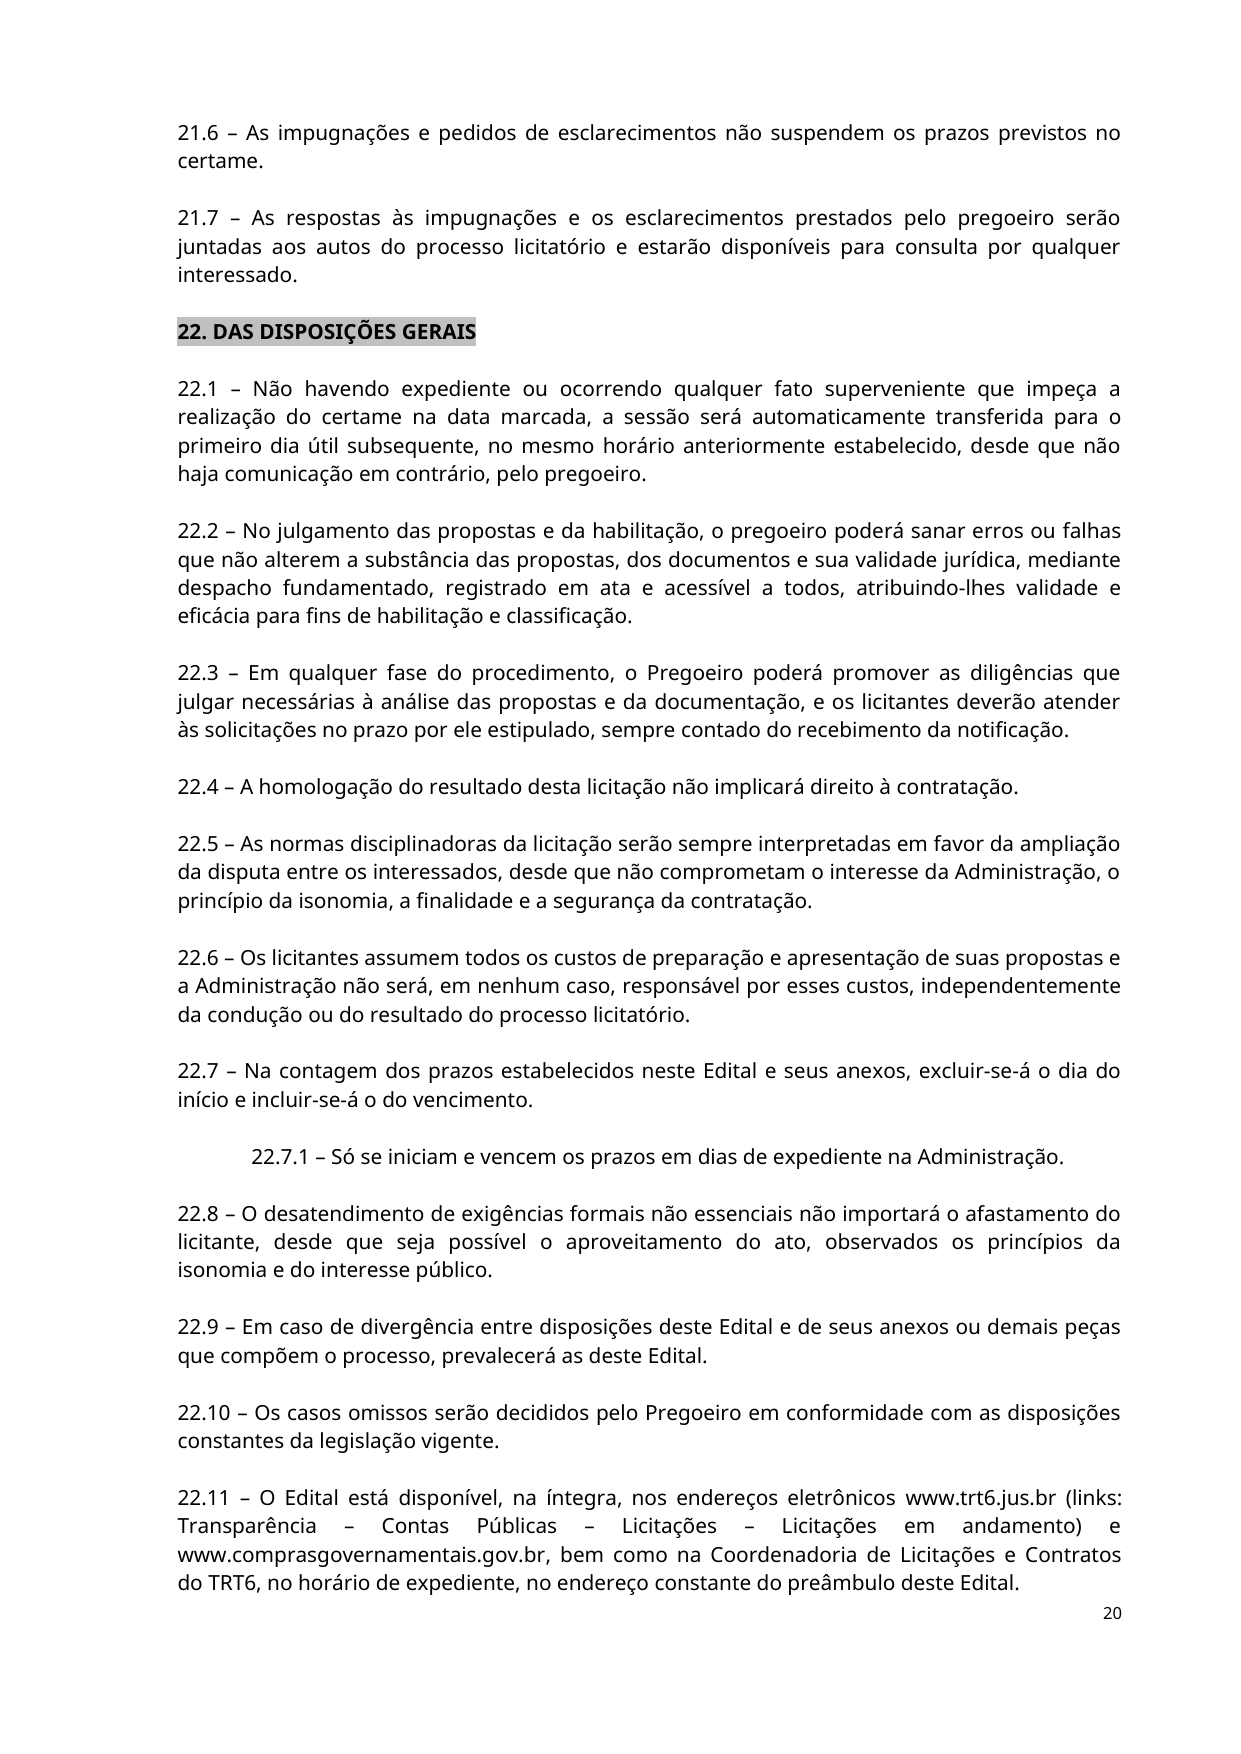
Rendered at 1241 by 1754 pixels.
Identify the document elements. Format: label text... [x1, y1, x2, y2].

text 22.5 – As normas disciplinadoras da licitação serão sempre interpretadas em favor da ampliação da disputa entre os interessados, desde que não comprometam o interesse da Administração, o princípio da isonomia, a finalidade e a segurança da contratação. [177, 829, 1122, 914]
text 22.4 – A homologação do resultado desta licitação não implicará direito à contratação. [177, 772, 1122, 801]
text 22. DAS DISPOSIÇÕES GERAIS [177, 317, 1122, 346]
text 22.7 – Na contagem dos prazos estabelecidos neste Edital e seus anexos, excluir-se-á o dia do início e incluir-se-á o do vencimento. [177, 1057, 1122, 1113]
text 22.9 – Em caso de divergência entre disposições deste Edital e de seus anexos ou demais peças que compõem o processo, prevalecerá as deste Edital. [177, 1312, 1122, 1369]
text 22.2 – No julgamento das propostas e da habilitação, o pregoeiro poderá sanar erros ou falhas que não alterem a substância das propostas, dos documentos e sua validade jurídica, mediante despacho fundamentado, registrado em ata e acessível a todos, atribuindo-lhes validade e eficácia para fins de habilitação e classificação. [177, 516, 1122, 630]
text 21.7 – As respostas às impugnações e os esclarecimentos prestados pelo pregoeiro serão juntadas aos autos do processo licitatório e estarão disponíveis para consulta por qualquer interessado. [177, 203, 1122, 289]
text 22.8 – O desatendimento de exigências formais não essenciais não importará o afastamento do licitante, desde que seja possível o aproveitamento do ato, observados os princípios da isonomia e do interesse público. [177, 1199, 1122, 1284]
text 22.3 – Em qualquer fase do procedimento, o Pregoeiro poderá promover as diligências que julgar necessárias à análise das propostas e da documentação, e os licitantes deverão atender às solicitações no prazo por ele estipulado, sempre contado do recebimento da notificação. [177, 658, 1122, 744]
text 22.1 – Não havendo expediente ou ocorrendo qualquer fato superveniente que impeça a realização do certame na data marcada, a sessão será automaticamente transferida para o primeiro dia útil subsequente, no mesmo horário anteriormente estabelecido, desde que não haja comunicação em contrário, pelo pregoeiro. [177, 374, 1122, 488]
text 22.6 – Os licitantes assumem todos os custos de preparação e apresentação de suas propostas e a Administração não será, em nenhum caso, responsável por esses custos, independentemente da condução ou do resultado do processo licitatório. [177, 943, 1122, 1028]
text 22.11 – O Edital está disponível, na íntegra, nos endereços eletrônicos www.trt6.jus.br (links: Transparência – Contas Públicas – Licitações – Licitações em andamento) e www.comprasgovernamentais.gov.br, bem como na Coordenadoria de Licitações e Contratos do TRT6, no horário de expediente, no endereço constante do preâmbulo deste Edital. [177, 1483, 1122, 1597]
text 22.10 – Os casos omissos serão decididos pelo Pregoeiro em conformidade com as disposições constantes da legislação vigente. [177, 1398, 1122, 1455]
text 22.7.1 – Só se iniciam e vencem os prazos em dias de expediente na Administração. [251, 1142, 1122, 1170]
text 21.6 – As impugnações e pedidos de esclarecimentos não suspendem os prazos previstos no certame. [177, 118, 1122, 175]
